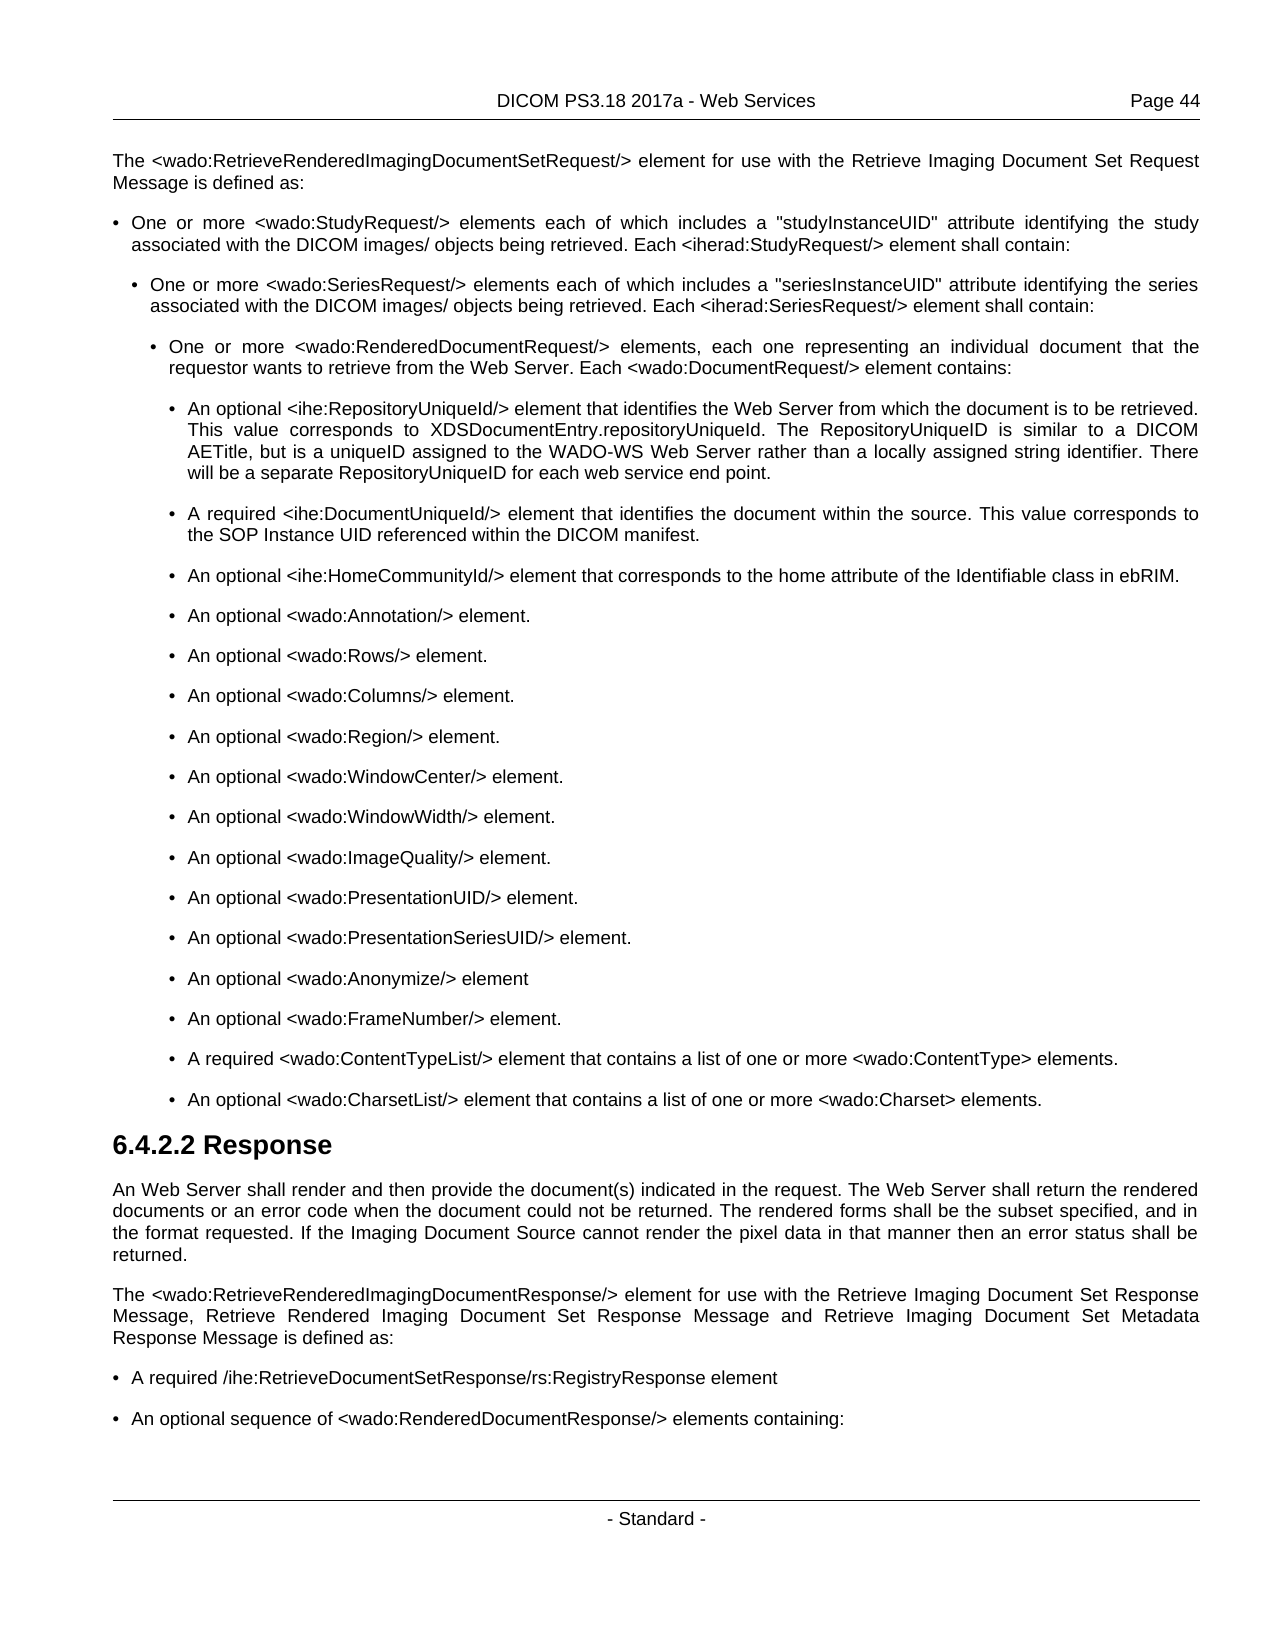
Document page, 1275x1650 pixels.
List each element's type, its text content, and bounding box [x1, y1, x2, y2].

list An optional <wado:PresentationUID/> element. [169, 887, 1200, 908]
list An optional <wado:WindowWidth/> element. [169, 806, 1200, 828]
list A required <wado:ContentTypeList/> element that contains a list of one or more <wado:ContentType> elements. [169, 1048, 1200, 1070]
list An optional <wado:PresentationSeriesUID/> element. [169, 927, 1200, 949]
list One or more <wado:SeriesRequest/> elements each of which includes a "seriesInstanceUID" attribute identifying the series associated with the DICOM images/ objects being retrieved. Each <iherad:SeriesRequest/> element shall contain: [131, 274, 1200, 317]
list One or more <wado:StudyRequest/> elements each of which includes a "studyInstanceUID" attribute identifying the study associated with the DICOM images/ objects being retrieved. Each <iherad:StudyRequest/> element shall contain: [112, 212, 1200, 255]
list A required /ihe:RetrieveDocumentSetResponse/rs:RegistryResponse element [112, 1367, 1200, 1389]
list An optional <wado:FrameNumber/> element. [169, 1008, 1200, 1029]
list An optional <wado:CharsetList/> element that contains a list of one or more <wado:Charset> elements. [169, 1088, 1200, 1110]
list One or more <wado:RenderedDocumentRequest/> elements, each one representing an individual document that the requestor wants to retrieve from the Web Server. Each <wado:DocumentRequest/> element contains: [150, 336, 1200, 379]
list An optional <ihe:HomeCommunityId/> element that corresponds to the home attribute of the Identifiable class in ebRIM. [169, 564, 1200, 586]
list An optional <wado:Region/> element. [169, 726, 1200, 747]
text An Web Server shall render and then provide the document(s) indicated in the request. The Web Server shall return the rendered documents or an error code when the document could not be returned. The rendered forms shall be the subset specified, and in the format requested. If the Imaging Document Source cannot render the pixel data in that manner then an error status shall be returned. [112, 1179, 1200, 1265]
list A required <ihe:DocumentUniqueId/> element that identifies the document within the source. This value corresponds to the SOP Instance UID referenced within the DICOM manifest. [169, 502, 1200, 546]
list An optional <wado:ImageQuality/> element. [169, 847, 1200, 868]
list An optional <ihe:RepositoryUniqueId/> element that identifies the Web Server from which the document is to be retrieved. This value corresponds to XDSDocumentEntry.repositoryUniqueId. The RepositoryUniqueID is similar to a DICOM AETitle, but is a uniqueID assigned to the WADO-WS Web Server rather than a locally assigned string identifier. There will be a separate RepositoryUniqueID for each web service end point. [169, 397, 1200, 484]
text 6.4.2.2 Response [112, 1129, 1200, 1160]
list An optional sequence of <wado:RenderedDocumentResponse/> elements containing: [112, 1407, 1200, 1429]
list An optional <wado:WindowCenter/> element. [169, 766, 1200, 787]
list An optional <wado:Annotation/> element. [169, 605, 1200, 626]
list An optional <wado:Columns/> element. [169, 685, 1200, 707]
text The <wado:RetrieveRenderedImagingDocumentSetRequest/> element for use with the Retrieve Imaging Document Set Request Message is defined as: [112, 150, 1200, 193]
list An optional <wado:Anonymize/> element [169, 967, 1200, 989]
text The <wado:RetrieveRenderedImagingDocumentResponse/> element for use with the Retrieve Imaging Document Set Response Message, Retrieve Rendered Imaging Document Set Response Message and Retrieve Imaging Document Set Metadata Response Message is defined as: [112, 1284, 1200, 1348]
list An optional <wado:Rows/> element. [169, 645, 1200, 667]
